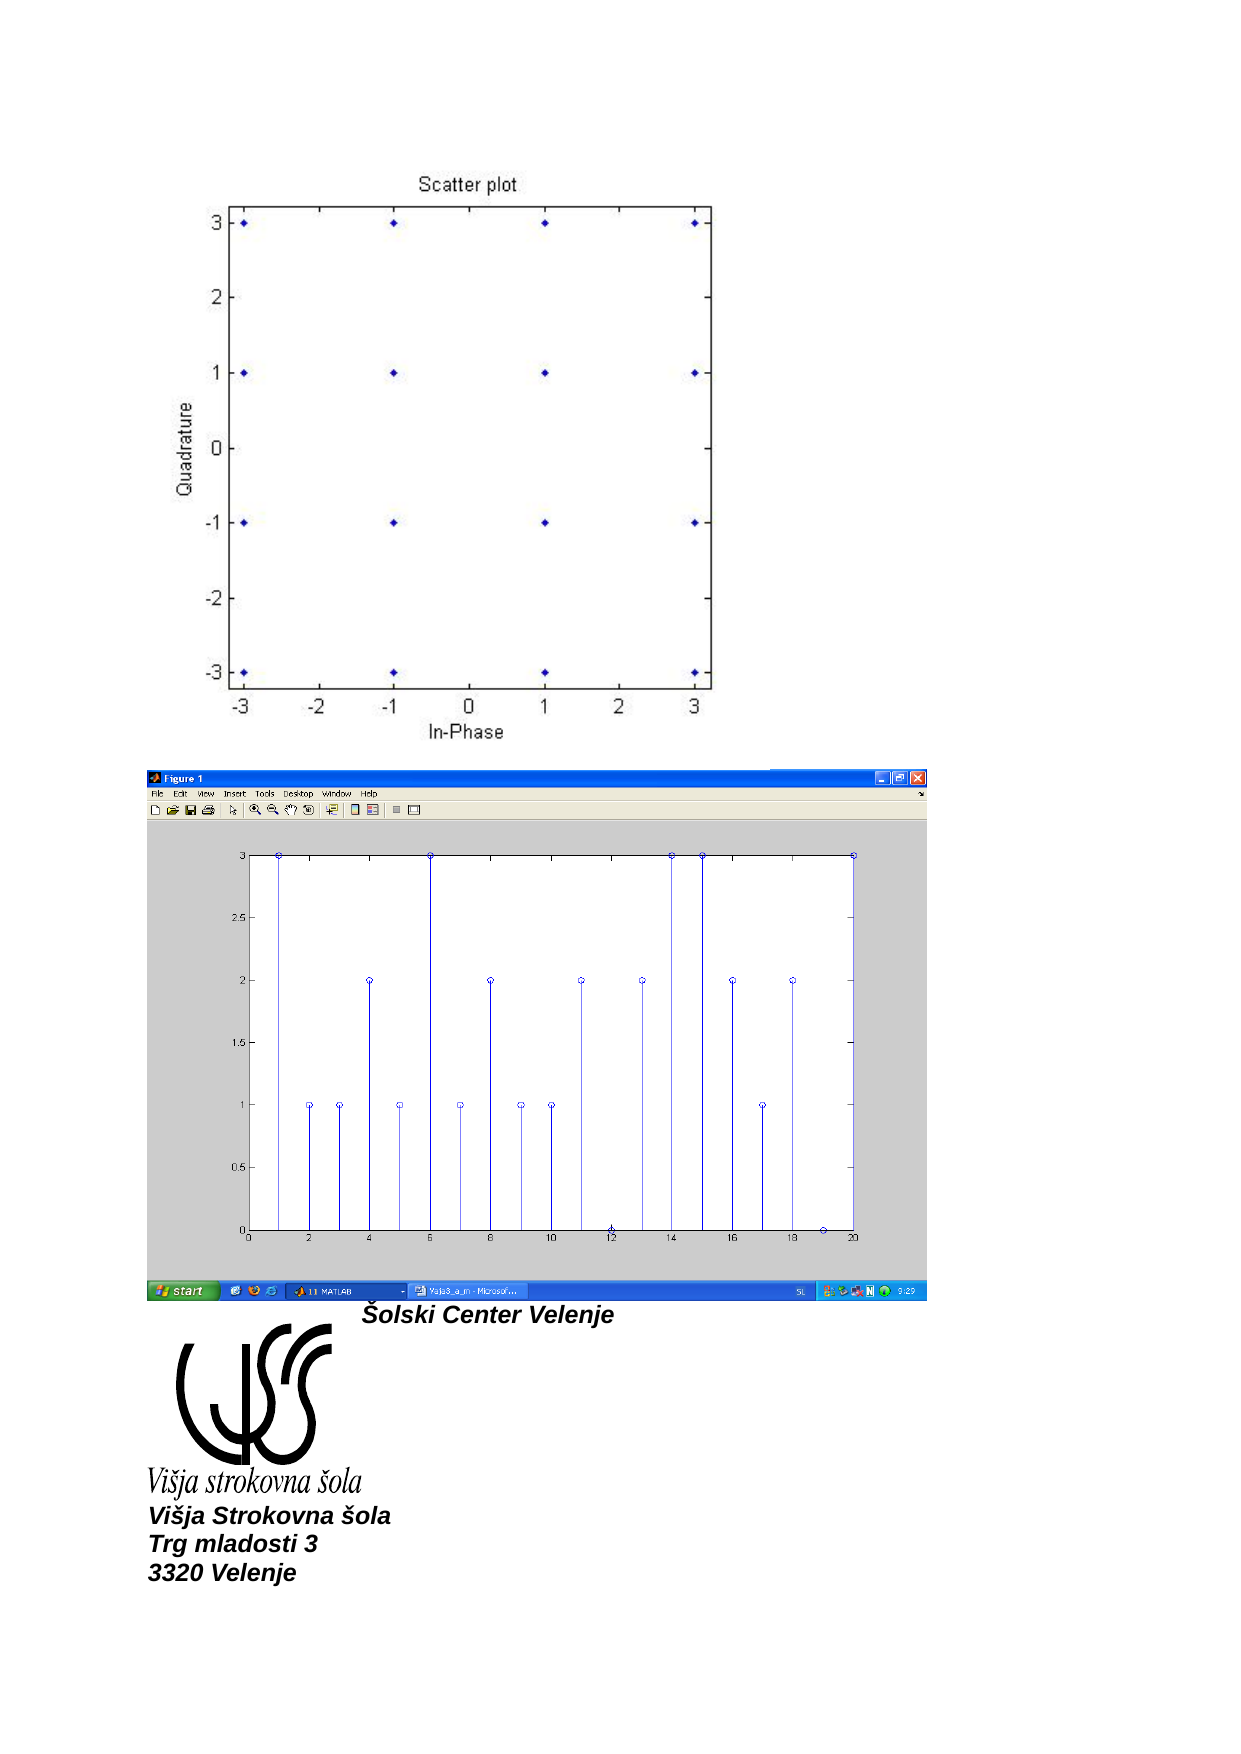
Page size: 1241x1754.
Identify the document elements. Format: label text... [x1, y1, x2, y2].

text Šolski Center Velenje [148, 148, 1093, 1501]
picture [147, 147, 927, 1301]
text Višja Strokovna šola [148, 1501, 1093, 1529]
text 3320 Velenje [148, 1558, 1093, 1587]
text Trg mladosti 3 [148, 1529, 1093, 1558]
